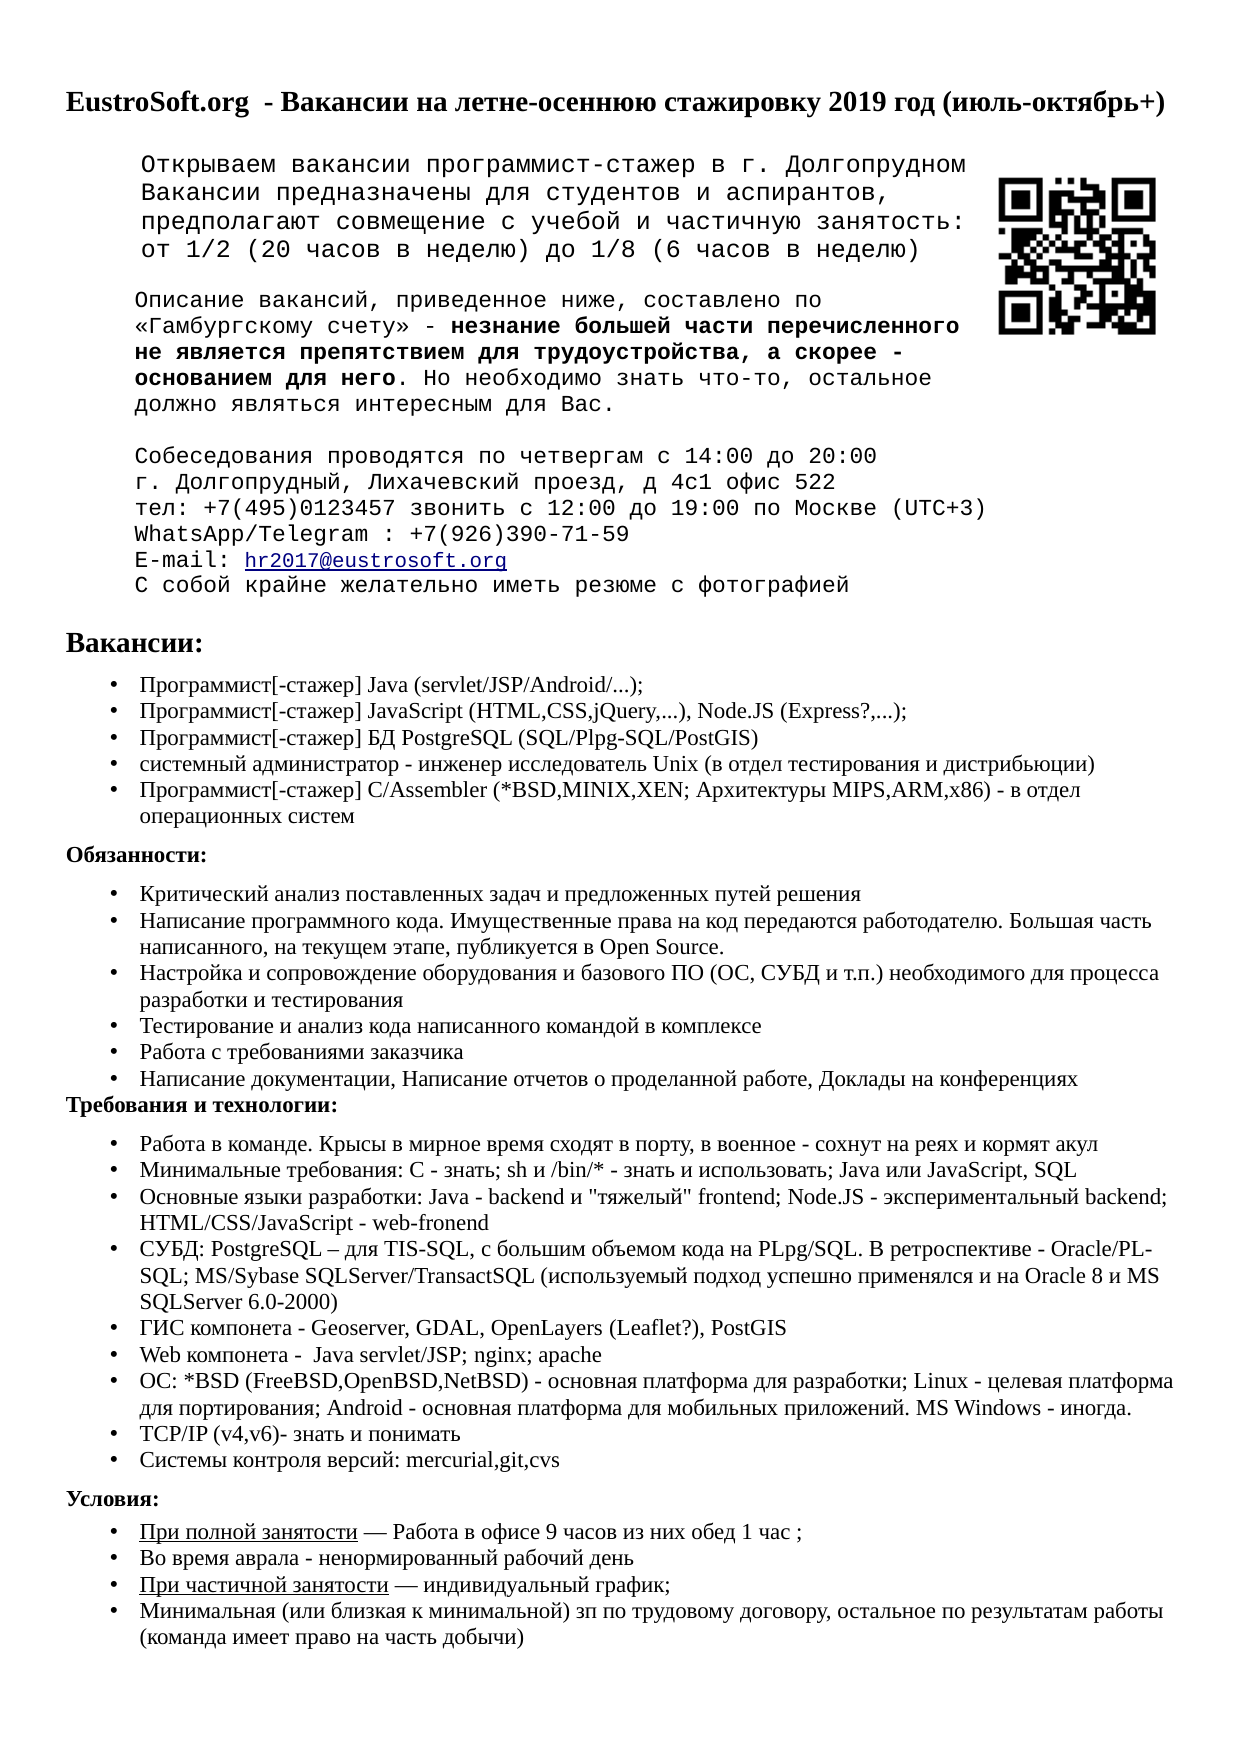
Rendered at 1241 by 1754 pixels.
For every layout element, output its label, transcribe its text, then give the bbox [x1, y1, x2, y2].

picture [974, 153, 1181, 360]
text Обязанности: [66, 841, 1183, 868]
list При полной занятости — Работа в офисе 9 часов из них обед 1 час ; [110, 1518, 1183, 1544]
list системный администратор - инженер исследователь Unix (в отдел тестирования и дистрибьюции) [110, 750, 1183, 776]
text тел: +7(495)0123457 звонить с 12:00 до 19:00 по Москве (UTC+3) [66, 496, 1183, 522]
list Работа с требованиями заказчика [110, 1038, 1183, 1065]
text Вакансии предназначены для студентов и аспирантов, [66, 180, 974, 208]
list Программист[-стажер] БД PostgreSQL (SQL/Plpg-SQL/PostGIS) [110, 723, 1183, 750]
text Условия: [66, 1485, 1183, 1511]
text предполагают совмещение с учебой и частичную занятость: [66, 208, 974, 237]
text от 1/2 (20 часов в неделю) до 1/8 (6 часов в неделю) [66, 237, 974, 265]
list Web компонета - Java servlet/JSP; nginx; apache [110, 1341, 1183, 1367]
list При частичной занятости — индивидуальный график; [110, 1571, 1183, 1597]
list Основные языки разработки: Java - backend и "тяжелый" frontend; Node.JS - экспериментальный backend; HTML/CSS/JavaScript - web-fronend [110, 1183, 1183, 1235]
text «Гамбургскому счету» - незнание большей части перечисленного [66, 314, 974, 340]
text должно являться интересным для Вас. [66, 392, 1183, 418]
list Минимальная (или близкая к минимальной) зп по трудовому договору, остальное по результатам работы (команда имеет право на часть добычи) [110, 1597, 1183, 1650]
list Написание программного кода. Имущественные права на код передаются работодателю. Большая часть написанного, на текущем этапе, публикуется в Open Source. [110, 907, 1183, 959]
list Программист[-стажер] JavaScript (HTML,CSS,jQuery,...), Node.JS (Express?,...); [110, 697, 1183, 723]
list Программист[-стажер] Java (servlet/JSP/Android/...); [110, 671, 1183, 697]
text Требования и технологии: [66, 1091, 1183, 1117]
list OC: *BSD (FreeBSD,OpenBSD,NetBSD) - основная платформа для разработки; Linux - целевая платформа для портирования; Android - основная платформа для мобильных приложений. MS Windows - иногда. [110, 1367, 1183, 1420]
list Работа в команде. Крысы в мирное время сходят в порту, в военное - сохнут на реях и кормят акул [110, 1130, 1183, 1156]
list Тестирование и анализ кода написанного командой в комплексе [110, 1012, 1183, 1038]
text г. Долгопрудный, Лихачевский проезд, д 4с1 офис 522 [66, 470, 1183, 496]
list Во время аврала - ненормированный рабочий день [110, 1544, 1183, 1571]
text Собеседования проводятся по четвергам с 14:00 до 20:00 [66, 444, 1183, 470]
text Описание вакансий, приведенное ниже, составлено по [66, 288, 974, 314]
list Настройка и сопровождение оборудования и базового ПО (ОС, СУБД и т.п.) необходимого для процесса разработки и тестирования [110, 959, 1183, 1012]
subtitle Вакансии: [66, 625, 1183, 658]
list Критический анализ поставленных задач и предложенных путей решения [110, 880, 1183, 907]
list Системы контроля версий: mercurial,git,cvs [110, 1446, 1183, 1473]
list Написание документации, Написание отчетов о проделанной работе, Доклады на конференциях [110, 1065, 1183, 1091]
list Минимальные требования: C - знать; sh и /bin/* - знать и использовать; Java или JavaScript, SQL [110, 1156, 1183, 1183]
text E-mail: hr2017@eustrosoft.org [66, 548, 1183, 574]
text Открываем вакансии программист-стажер в г. Долгопрудном [66, 152, 1183, 180]
list Программист[-стажер] C/Assembler (*BSD,MINIX,XEN; Архитектуры MIPS,ARM,x86) - в отдел операционных систем [110, 776, 1183, 829]
text WhatsApp/Telegram : +7(926)390-71-59 [66, 522, 1183, 548]
text С собой крайне желательно иметь резюме с фотографией [66, 574, 1183, 600]
text основанием для него. Но необходимо знать что-то, остальное [66, 366, 1183, 392]
list СУБД: PostgreSQL – для TIS-SQL, с большим объемом кода на PLpg/SQL. В ретроспективе - Oracle/PL-SQL; MS/Sybase SQLServer/TransactSQL (используемый подход успешно применялся и на Oracle 8 и MS SQLServer 6.0-2000) [110, 1235, 1183, 1314]
list TCP/IP (v4,v6)- знать и понимать [110, 1420, 1183, 1446]
list ГИС компонета - Geoserver, GDAL, OpenLayers (Leaflet?), PostGIS [110, 1314, 1183, 1341]
text не является препятствием для трудоустройства, а скорее - [66, 340, 1183, 366]
